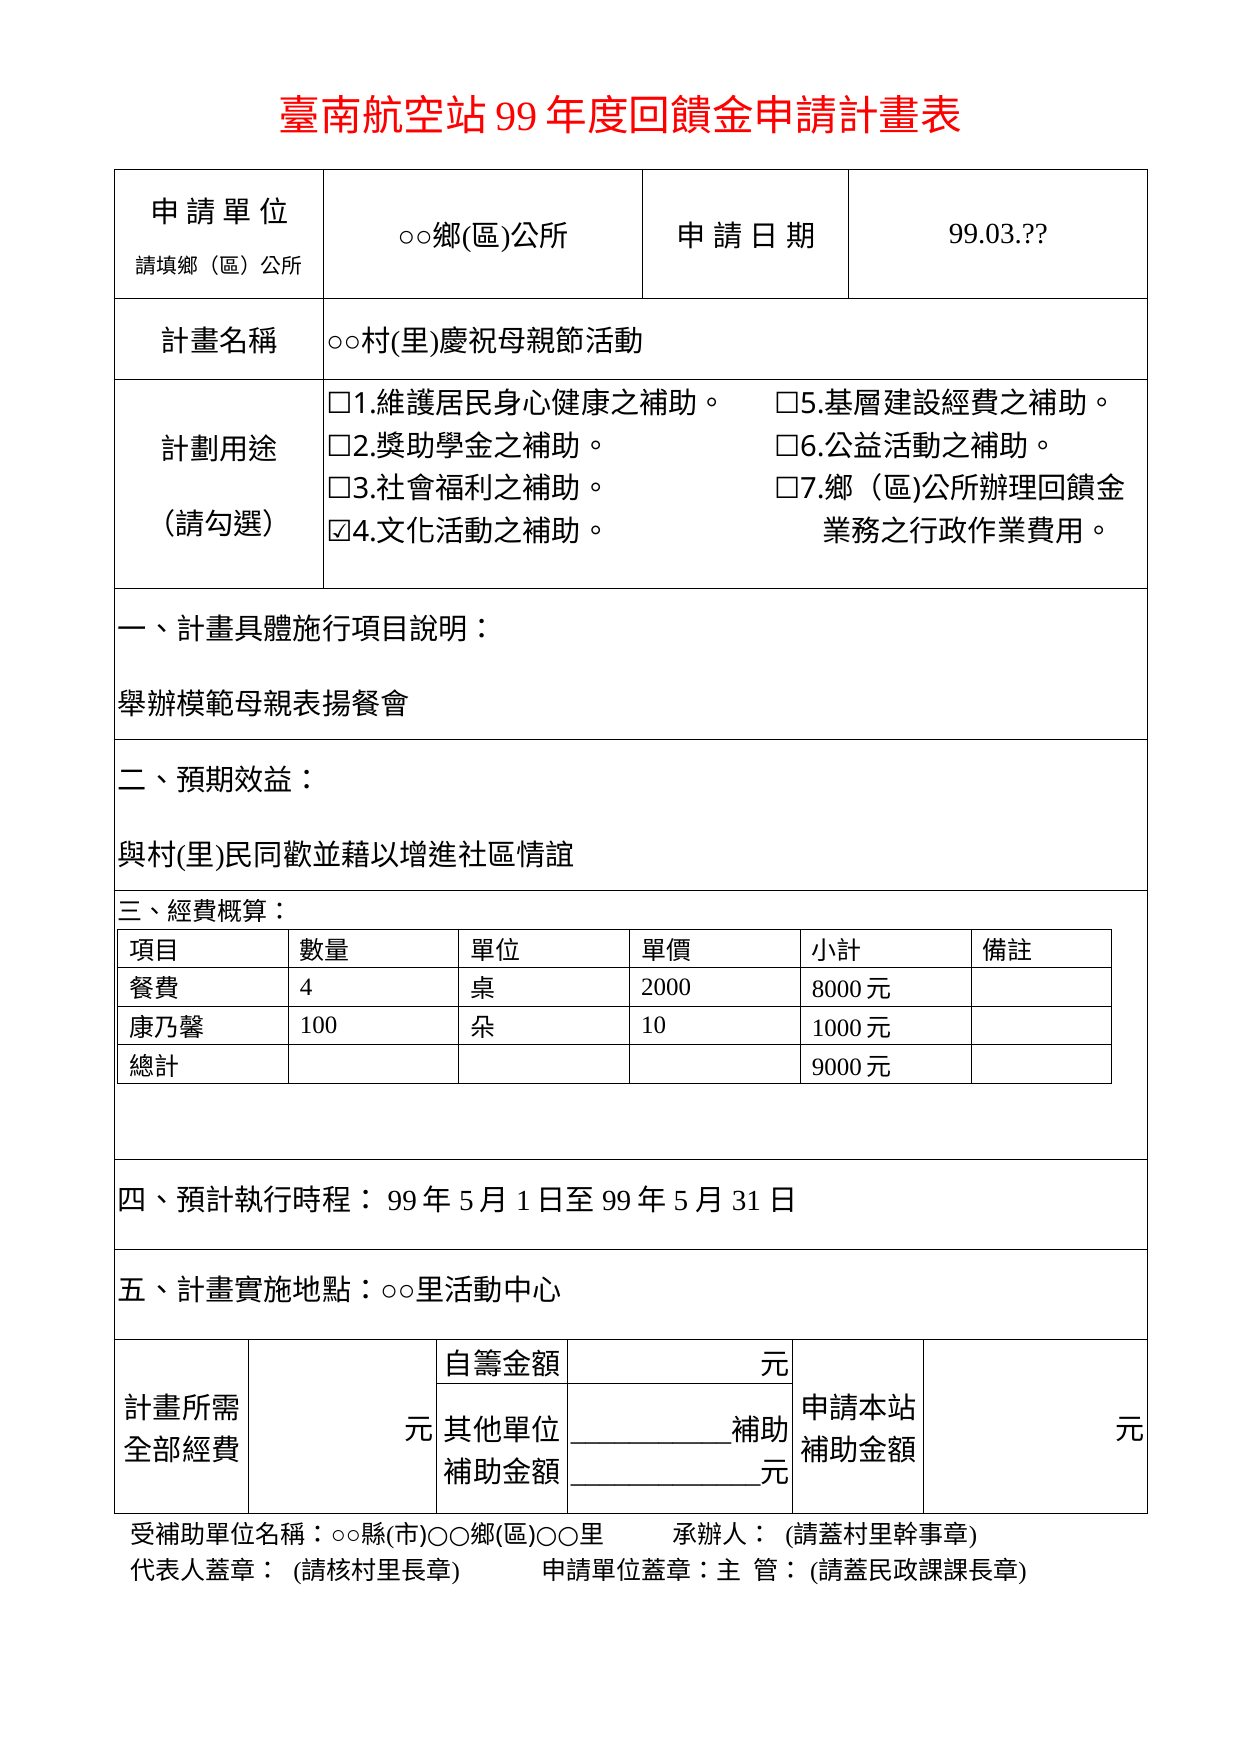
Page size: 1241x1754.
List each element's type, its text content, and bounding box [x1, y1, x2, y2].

table_cell [630, 1045, 800, 1083]
table_cell [972, 1045, 1111, 1083]
table_cell 申請本站補助金額 [793, 1340, 923, 1513]
table_cell 10 [630, 1007, 800, 1044]
text 臺南航空站99年度回饋金申請計畫表 [118, 74, 1122, 149]
table_cell 三、經費概算： [115, 891, 1147, 1159]
table_cell 五、計畫實施地點：○○里活動中心 [115, 1250, 1147, 1339]
table_header 申 請 日 期 [643, 170, 848, 298]
table_cell 餐費 [118, 968, 288, 1006]
table_cell 4 [289, 968, 458, 1006]
table_cell 康乃馨 [118, 1007, 288, 1044]
table_header 單價 [630, 930, 800, 967]
table_cell [289, 1045, 458, 1083]
table_cell 總計 [118, 1045, 288, 1083]
table_cell 元 [249, 1340, 436, 1513]
table_header 99.03.?? [849, 170, 1147, 298]
table_cell 1000元 [801, 1007, 971, 1044]
table_header 申 請 單 位 請填鄉（區）公所 [115, 170, 323, 298]
table_cell 8000元 [801, 968, 971, 1006]
table_header ○○鄉(區)公所 [324, 170, 642, 298]
table_header 單位 [459, 930, 629, 967]
table_cell 一、計畫具體施行項目說明： 舉辦模範母親表揚餐會 [115, 589, 1147, 739]
table_cell [972, 1007, 1111, 1044]
table_cell ___________補助 _____________元 [568, 1384, 792, 1513]
table_cell [459, 1045, 629, 1083]
table_header 小計 [801, 930, 971, 967]
table_cell 100 [289, 1007, 458, 1044]
table_cell 二、預期效益： 與村(里)民同歡並藉以增進社區情誼 [115, 740, 1147, 890]
table_header 項目 [118, 930, 288, 967]
table_header 數量 [289, 930, 458, 967]
table_cell 桌 [459, 968, 629, 1006]
table_header 備註 [972, 930, 1111, 967]
table_cell 2000 [630, 968, 800, 1006]
table_cell 計畫名稱 [115, 299, 323, 379]
table_cell 朵 [459, 1007, 629, 1044]
table_cell 計劃用途 （請勾選） [115, 380, 323, 588]
text 代表人蓋章： (請核村里長章) 申請單位蓋章：主 管： (請蓋民政課課長章) [118, 1550, 1122, 1587]
table_cell 四、預計執行時程： 99年 5月 1日至 99年 5 月 31 日 [115, 1160, 1147, 1249]
table_cell 計畫所需全部經費 [115, 1340, 248, 1513]
table_cell 元 [924, 1340, 1147, 1513]
table_cell ○○村(里)慶祝母親節活動 [324, 299, 1147, 379]
table_cell 自籌金額 [437, 1340, 567, 1383]
table_cell ☐1.維護居民身心健康之補助。 ☐5.基層建設經費之補助。 ☐2.獎助學金之補助。 ☐6.公益活動之補助。 ☐3.社會福利之補助。 ☐7.鄉（區)公所辦理回饋金 ☑4.文化活動之補助。 業務之行政作業費用。 [324, 380, 1147, 588]
table_cell 9000元 [801, 1045, 971, 1083]
table_cell 元 [568, 1340, 792, 1383]
table_cell 其他單位補助金額 [437, 1384, 567, 1513]
text 受補助單位名稱：○○縣(市)○○鄉(區)○○里 承辦人： (請蓋村里幹事章) [118, 1514, 1122, 1550]
table_cell [972, 968, 1111, 1006]
